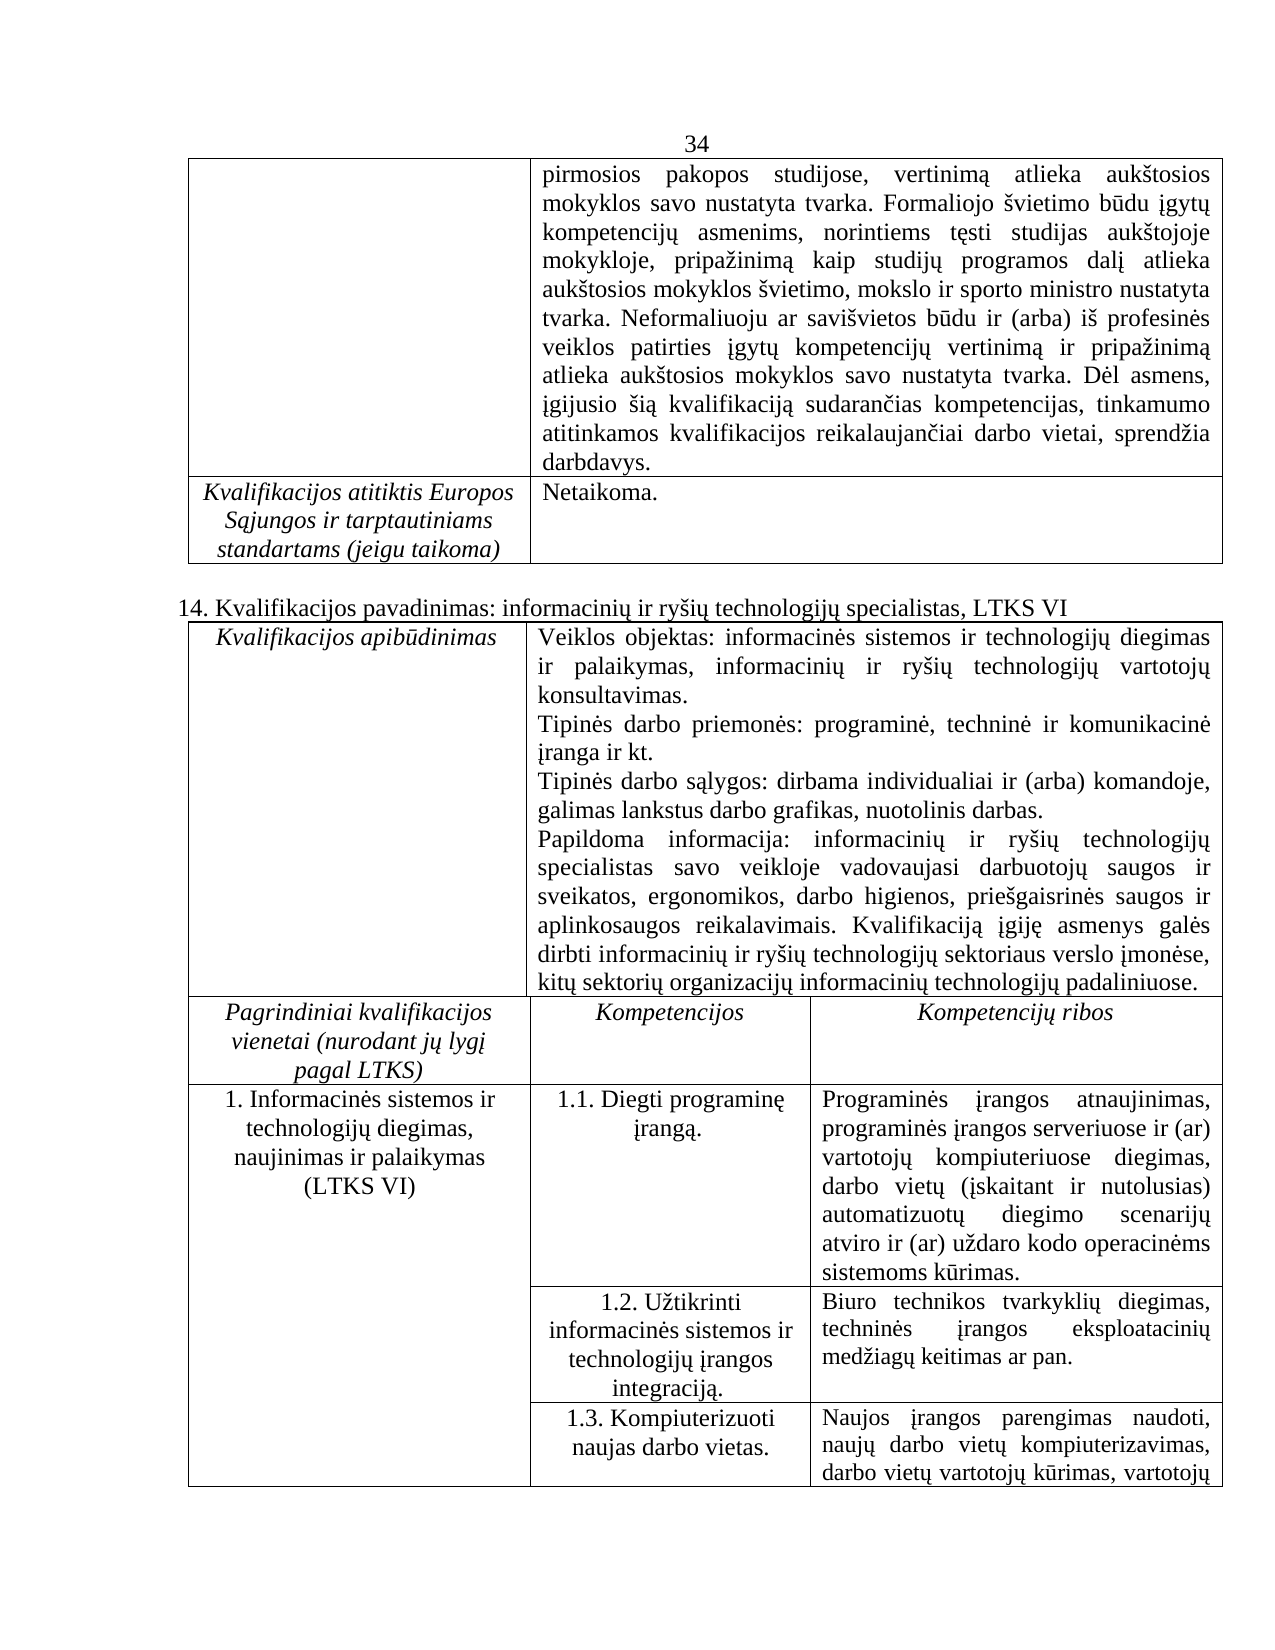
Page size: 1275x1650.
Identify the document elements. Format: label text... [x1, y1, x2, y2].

table_cell Programinės įrangos atnaujinimas, programinės įrangos serveriuose ir (ar) vartotojų kompiuteriuose diegimas, darbo vietų (įskaitant ir nutolusias) automatizuotų diegimo scenarijų atviro ir (ar) uždaro kodo operacinėms sistemoms kūrimas. [811, 1085, 1222, 1286]
table_cell 1.2. Užtikrinti informacinės sistemos ir technologijų įrangos integraciją. [531, 1287, 810, 1402]
table_header Veiklos objektas: informacinės sistemos ir technologijų diegimas ir palaikymas, informacinių ir ryšių technologijų vartotojų konsultavimas. Tipinės darbo priemonės: programinė, techninė ir komunikacinė įranga ir kt. Tipinės darbo sąlygos: dirbama individualiai ir (arba) komandoje, galimas lankstus darbo grafikas, nuotolinis darbas. Papildoma informacija: informacinių ir ryšių technologijų specialistas savo veikloje vadovaujasi darbuotojų saugos ir sveikatos, ergonomikos, darbo higienos, priešgaisrinės saugos ir aplinkosaugos reikalavimais. Kvalifikaciją įgiję asmenys galės dirbti informacinių ir ryšių technologijų sektoriaus verslo įmonėse, kitų sektorių organizacijų informacinių technologijų padaliniuose. [527, 623, 1222, 996]
table_cell Naujos įrangos parengimas naudoti, naujų darbo vietų kompiuterizavimas, darbo vietų vartotojų kūrimas, vartotojų [811, 1403, 1222, 1486]
table_cell 1. Informacinės sistemos ir technologijų diegimas, naujinimas ir palaikymas (LTKS VI) [189, 1085, 530, 1486]
text 14. Kvalifikacijos pavadinimas: informacinių ir ryšių technologijų specialistas, LTKS VI [177, 593, 1216, 621]
table_cell Kompetencijų ribos [811, 997, 1222, 1083]
table_cell Netaikoma. [531, 477, 1222, 563]
table_header Kvalifikacijos apibūdinimas [189, 623, 526, 996]
table_cell Kvalifikacijos atitiktis Europos Sąjungos ir tarptautiniams standartams (jeigu taikoma) [189, 477, 530, 563]
table_cell 1.3. Kompiuterizuoti naujas darbo vietas. [531, 1403, 810, 1486]
table_cell pirmosios pakopos studijose, vertinimą atlieka aukštosios mokyklos savo nustatyta tvarka. Formaliojo švietimo būdu įgytų kompetencijų asmenims, norintiems tęsti studijas aukštojoje mokykloje, pripažinimą kaip studijų programos dalį atlieka aukštosios mokyklos švietimo, mokslo ir sporto ministro nustatyta tvarka. Neformaliuoju ar savišvietos būdu ir (arba) iš profesinės veiklos patirties įgytų kompetencijų vertinimą ir pripažinimą atlieka aukštosios mokyklos savo nustatyta tvarka. Dėl asmens, įgijusio šią kvalifikaciją sudarančias kompetencijas, tinkamumo atitinkamos kvalifikacijos reikalaujančiai darbo vietai, sprendžia darbdavys. [531, 159, 1222, 476]
table_cell Pagrindiniai kvalifikacijos vienetai (nurodant jų lygį pagal LTKS) [189, 997, 530, 1083]
table_cell Kompetencijos [531, 997, 810, 1083]
table_cell 1.1. Diegti programinę įrangą. [531, 1085, 810, 1286]
table_cell [189, 159, 530, 476]
table_cell Biuro technikos tvarkyklių diegimas, techninės įrangos eksploatacinių medžiagų keitimas ar pan. [811, 1287, 1222, 1402]
